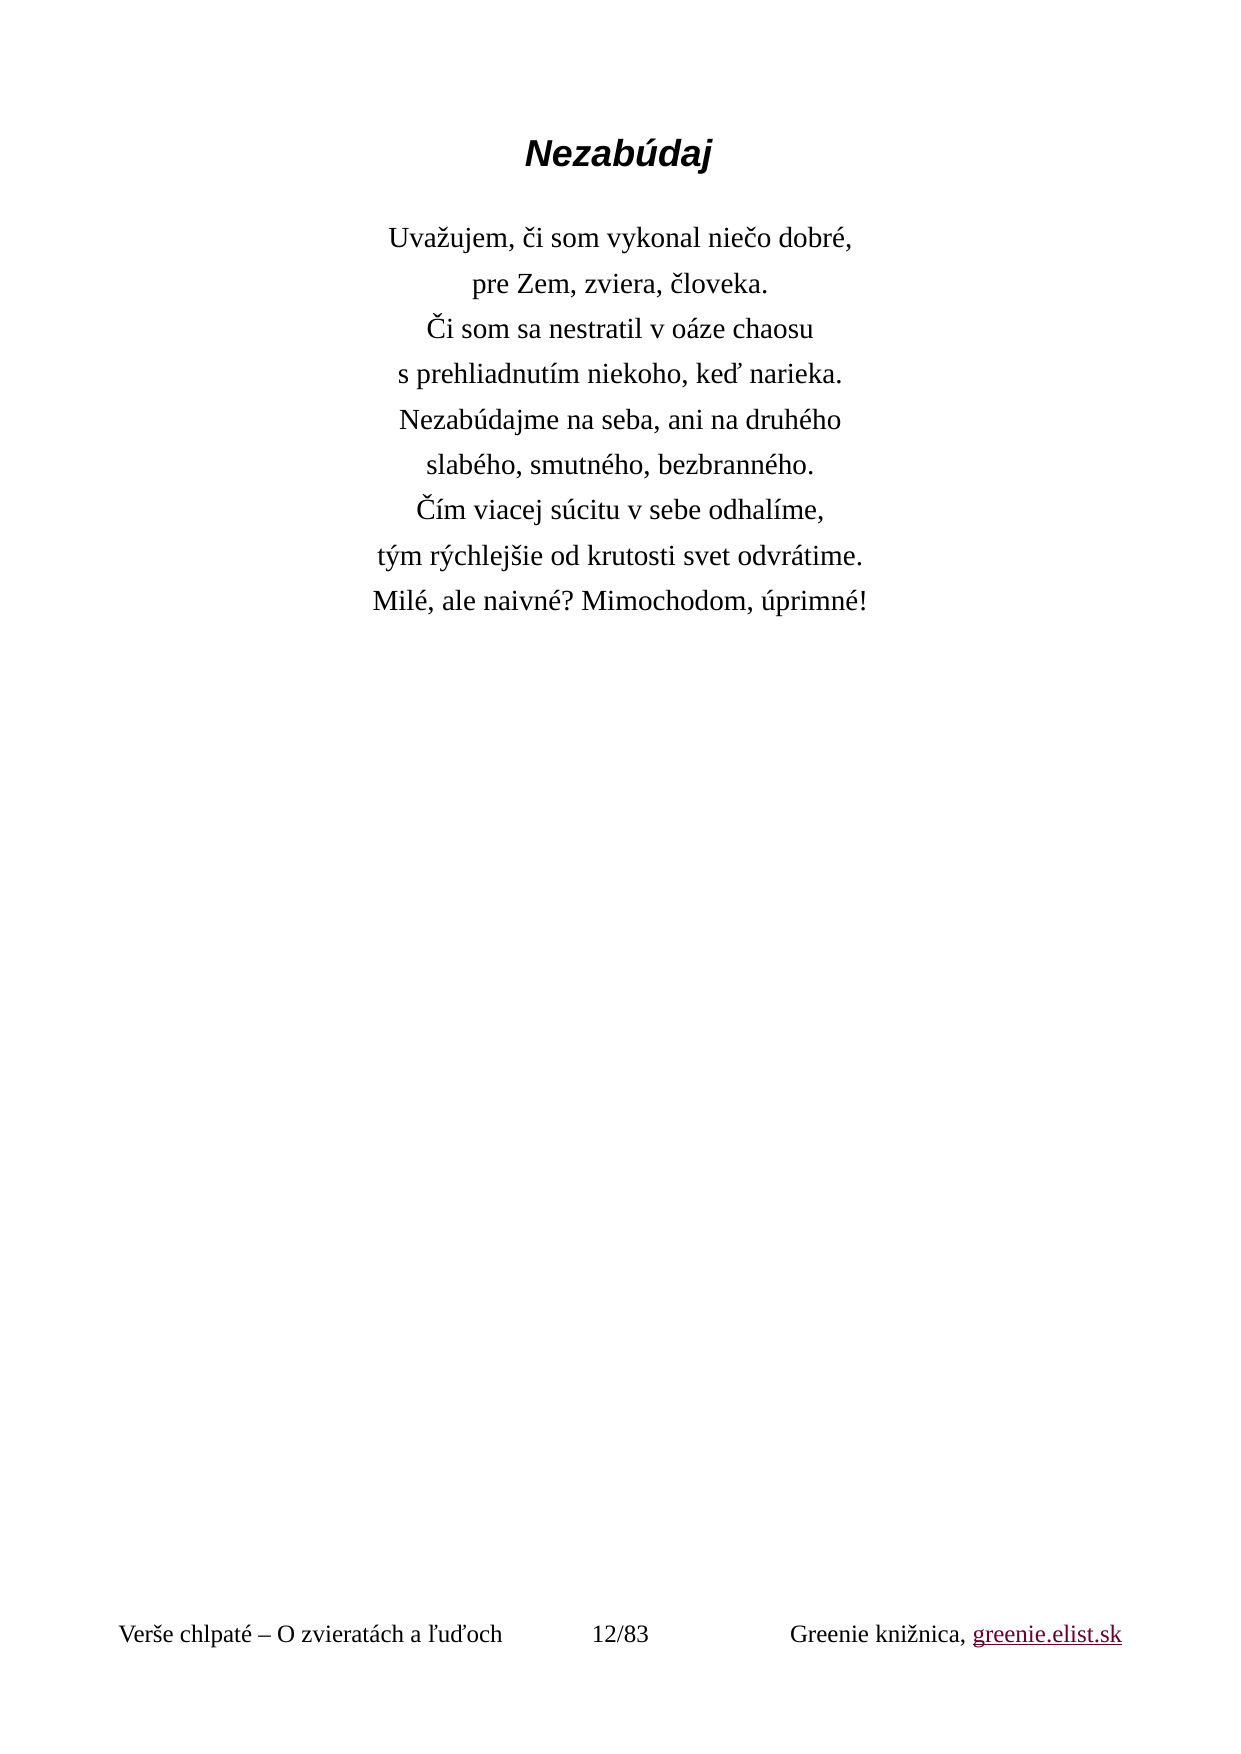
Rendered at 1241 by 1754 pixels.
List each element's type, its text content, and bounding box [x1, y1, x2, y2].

text Čím viacej súcitu v sebe odhalíme, [106, 492, 1134, 526]
text slabého, smutného, bezbranného. [106, 447, 1134, 481]
text Milé, ale naivné? Mimochodom, úprimné! [106, 583, 1134, 617]
subtitle Nezabúdaj [106, 131, 1134, 174]
text s prehliadnutím niekoho, keď narieka. [106, 356, 1134, 390]
text tým rýchlejšie od krutosti svet odvrátime. [106, 538, 1134, 571]
text Nezabúdajme na seba, ani na druhého [106, 402, 1134, 435]
text Uvažujem, či som vykonal niečo dobré, [106, 221, 1134, 254]
text Či som sa nestratil v oáze chaosu [106, 311, 1134, 345]
text pre Zem, zviera, človeka. [106, 266, 1134, 299]
